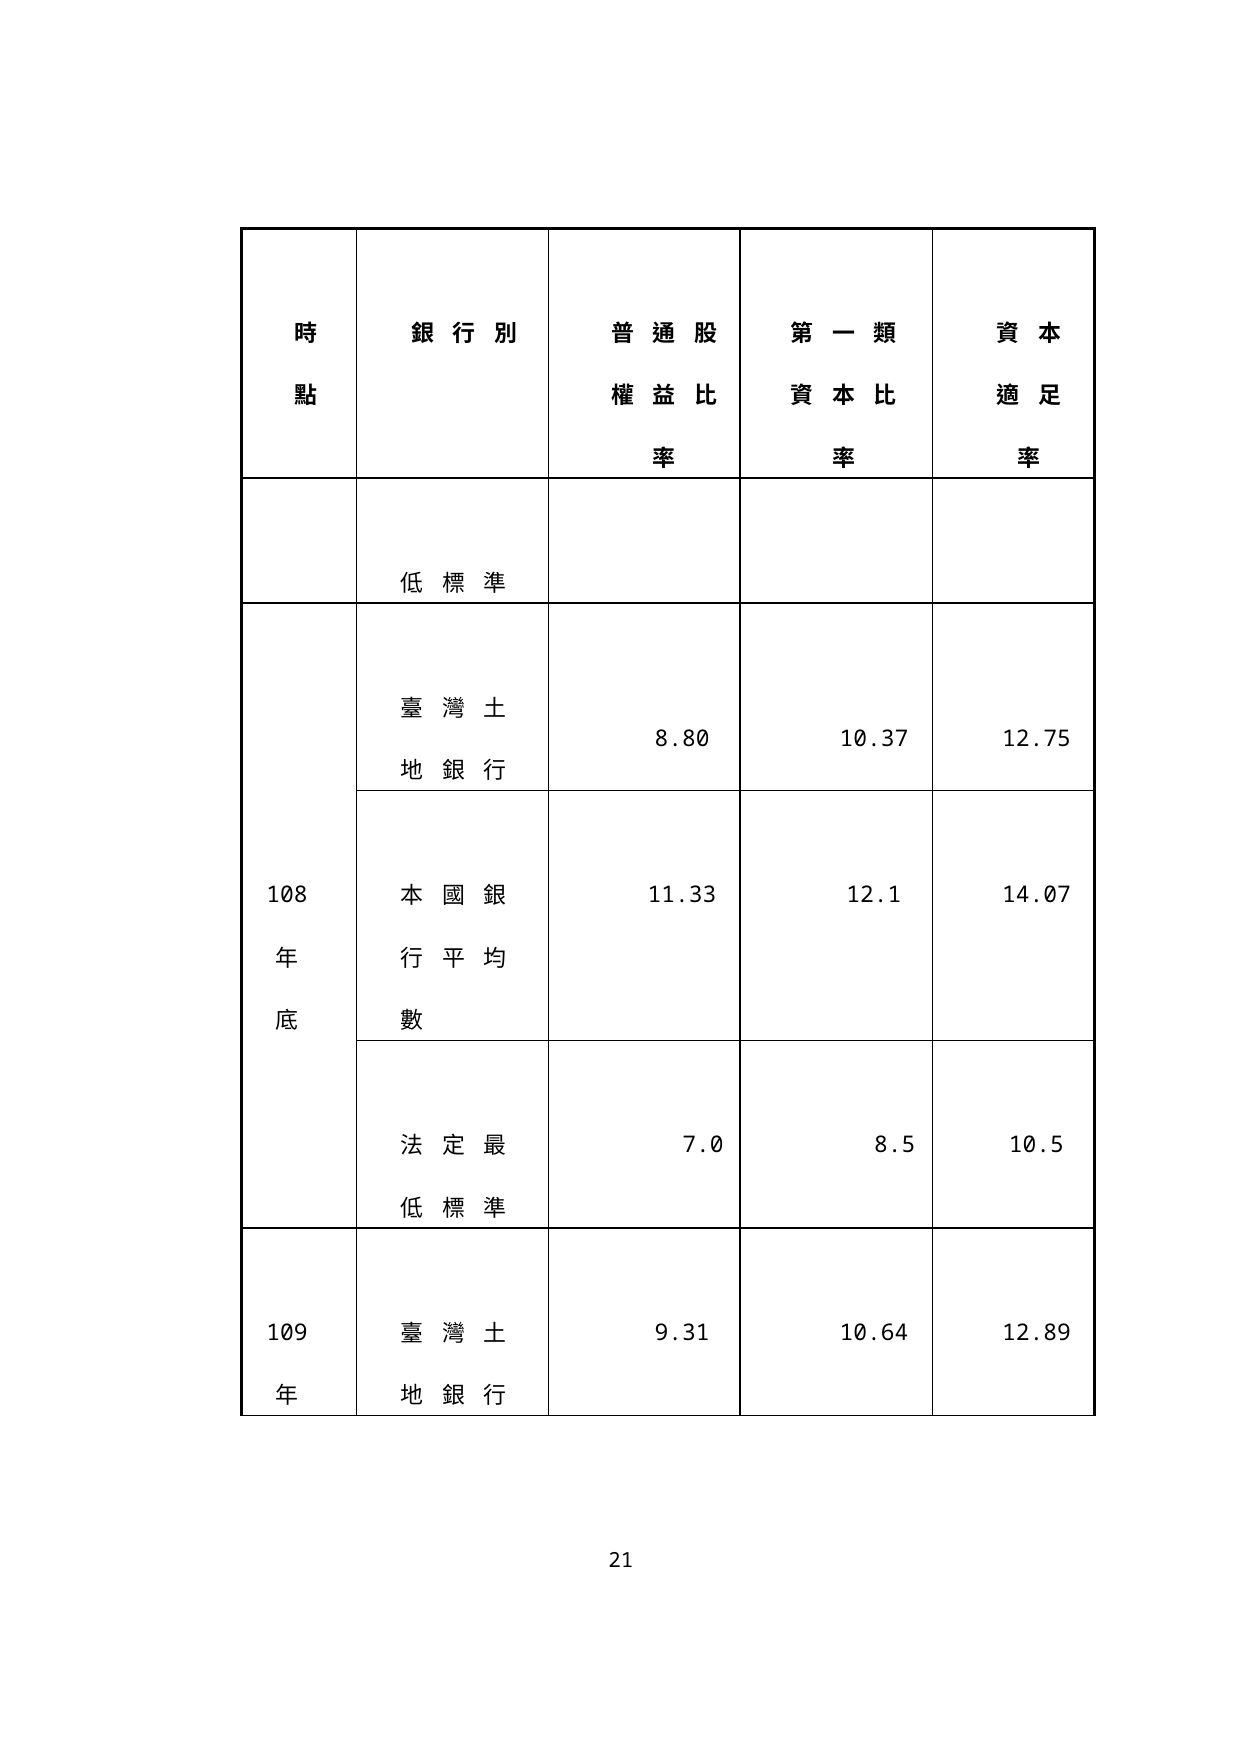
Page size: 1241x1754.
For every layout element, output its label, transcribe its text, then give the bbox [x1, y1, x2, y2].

table_cell 8.80 [549, 604, 739, 790]
table_cell [741, 479, 932, 602]
table_cell 9.31 [549, 1229, 739, 1415]
table_cell 臺灣土地銀行 [357, 604, 548, 790]
table_cell [243, 479, 356, 602]
table_cell 109年 [243, 1229, 356, 1415]
table_header 資本適足率 [933, 230, 1093, 477]
table_cell 10.5 [933, 1041, 1093, 1227]
table_cell 7.0 [549, 1041, 739, 1227]
table_cell 法定最低標準 [357, 1041, 548, 1227]
table_cell 12.89 [933, 1229, 1093, 1415]
table_cell 12.75 [933, 604, 1093, 790]
table_cell [549, 479, 739, 602]
table_cell 11.33 [549, 791, 739, 1040]
table_header 銀行別 [357, 230, 548, 477]
table_cell 10.64 [741, 1229, 932, 1415]
table_cell 10.37 [741, 604, 932, 790]
table_header 第一類資本比率 [741, 230, 932, 477]
table_cell 本國銀行平均數 [357, 791, 548, 1040]
table_cell 108年底 [243, 604, 356, 1227]
table_cell 低標準 [357, 479, 548, 602]
table_cell 臺灣土地銀行 [357, 1229, 548, 1415]
table_cell 8.5 [741, 1041, 932, 1227]
table_header 普通股權益比率 [549, 230, 739, 477]
table_cell [933, 479, 1093, 602]
table_cell 14.07 [933, 791, 1093, 1040]
table_header 時點 [243, 230, 356, 477]
table_cell 12.1 [741, 791, 932, 1040]
